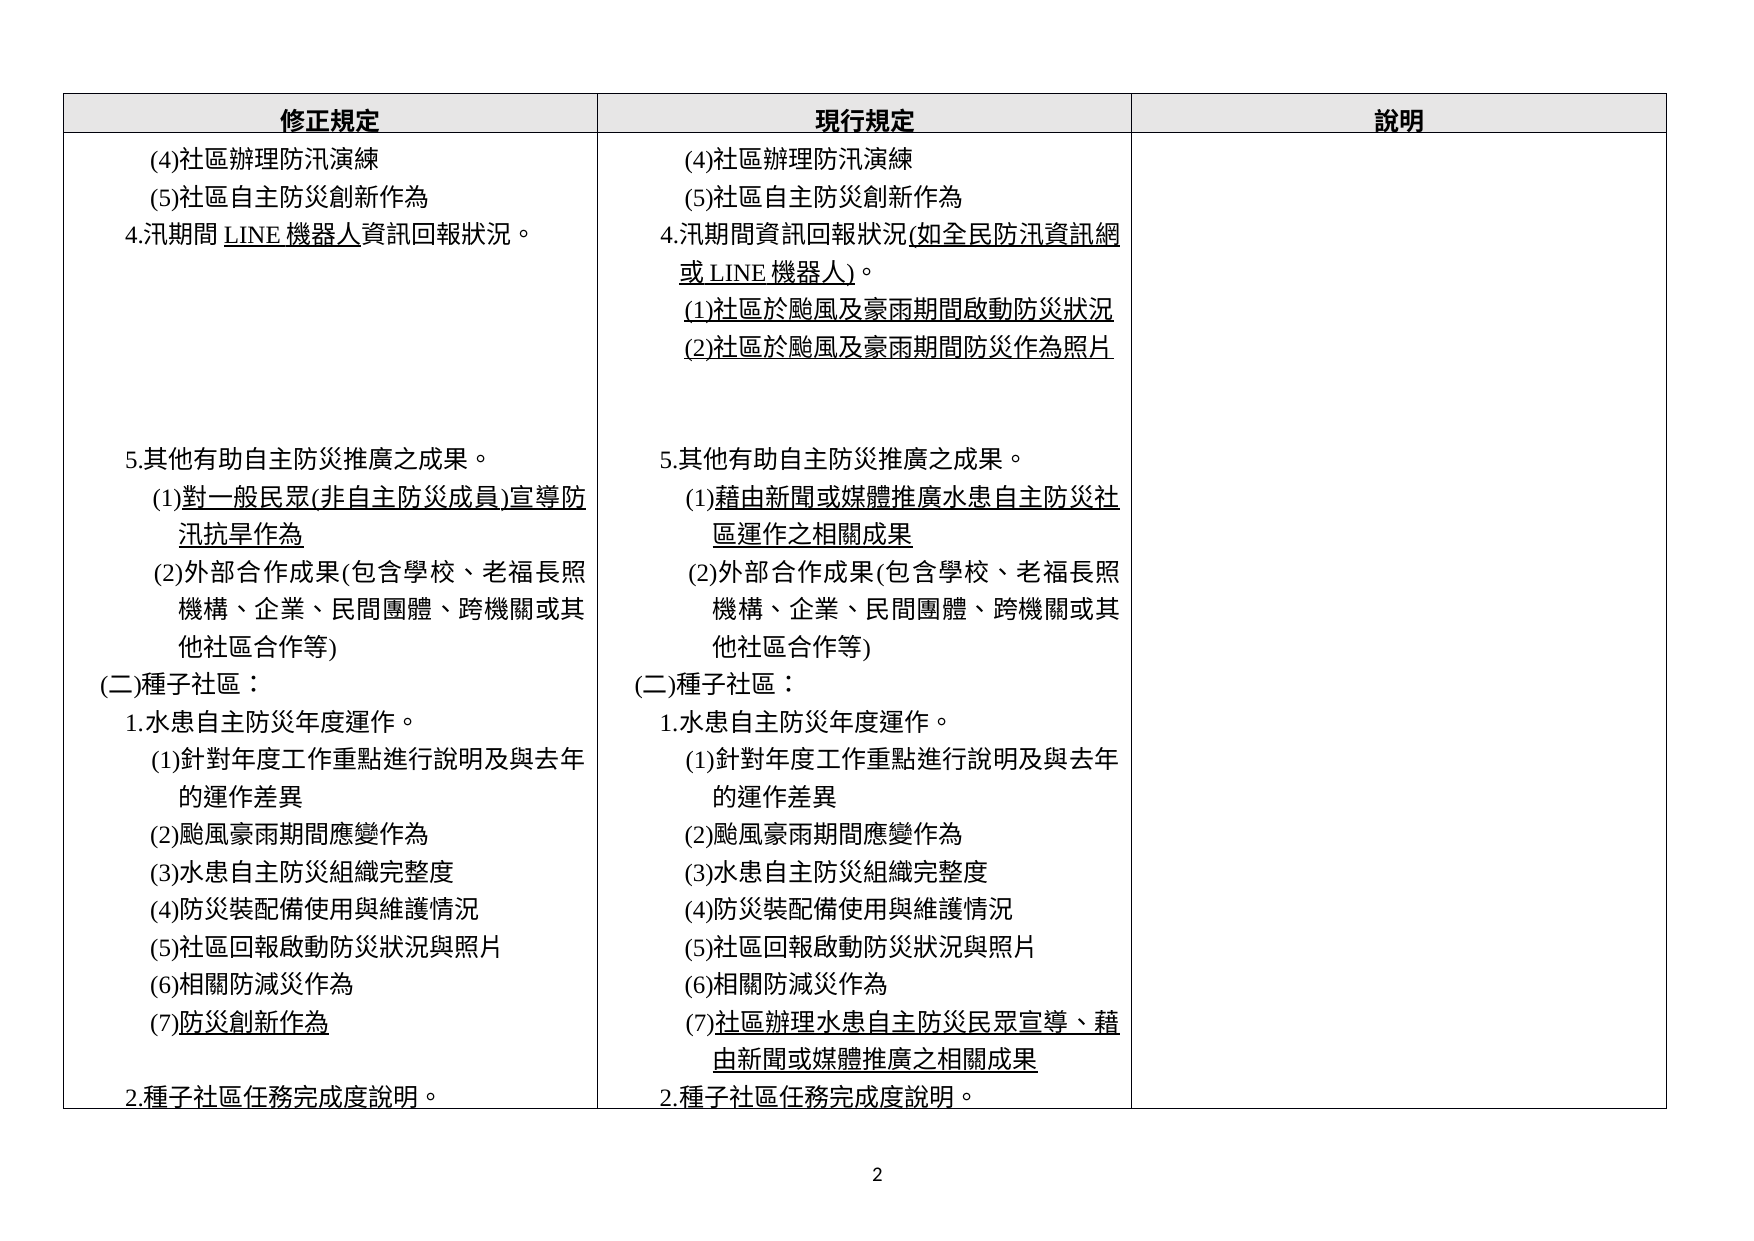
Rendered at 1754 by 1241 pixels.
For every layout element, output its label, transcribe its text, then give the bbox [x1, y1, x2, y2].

table_header 修正規定 [64, 94, 597, 132]
table_header 現行規定 [598, 94, 1131, 132]
table_cell [1132, 133, 1666, 1108]
table_header 說明 [1132, 94, 1666, 132]
table_cell (4)社區辦理防汛演練 (5)社區自主防災創新作為 4.汛期間LINE機器人資訊回報狀況。 5.其他有助自主防災推廣之成果。 (1)對一般民眾(非自主防災成員)宣導防汛抗旱作為 (2)外部合作成果(包含學校、老福長照機構、企業、民間團體、跨機關或其他社區合作等) (二)種子社區： 1. 水患自主防災年度運作。 (1)針對年度工作重點進行說明及與去年的運作差異 (2)颱風豪雨期間應變作為 (3)水患自主防災組織完整度 (4)防災裝配備使用與維護情況 (5)社區回報啟動防災狀況與照片 (6)相關防減災作為 (7)防災創新作為 2.種子社區任務完成度說明。 [64, 133, 597, 1108]
table_cell (4)社區辦理防汛演練 (5)社區自主防災創新作為 4.汛期間資訊回報狀況(如全民防汛資訊網或LINE機器人)。 (1)社區於颱風及豪雨期間啟動防災狀況 (2)社區於颱風及豪雨期間防災作為照片 5.其他有助自主防災推廣之成果。 (1)藉由新聞或媒體推廣水患自主防災社區運作之相關成果 (2)外部合作成果(包含學校、老福長照機構、企業、民間團體、跨機關或其他社區合作等) (二)種子社區： 1. 水患自主防災年度運作。 (1)針對年度工作重點進行說明及與去年的運作差異 (2)颱風豪雨期間應變作為 (3)水患自主防災組織完整度 (4)防災裝配備使用與維護情況 (5)社區回報啟動防災狀況與照片 (6)相關防減災作為 (7)社區辦理水患自主防災民眾宣導、藉由新聞或媒體推廣之相關成果 2. 種子社區任務完成度說明。 [598, 133, 1131, 1108]
